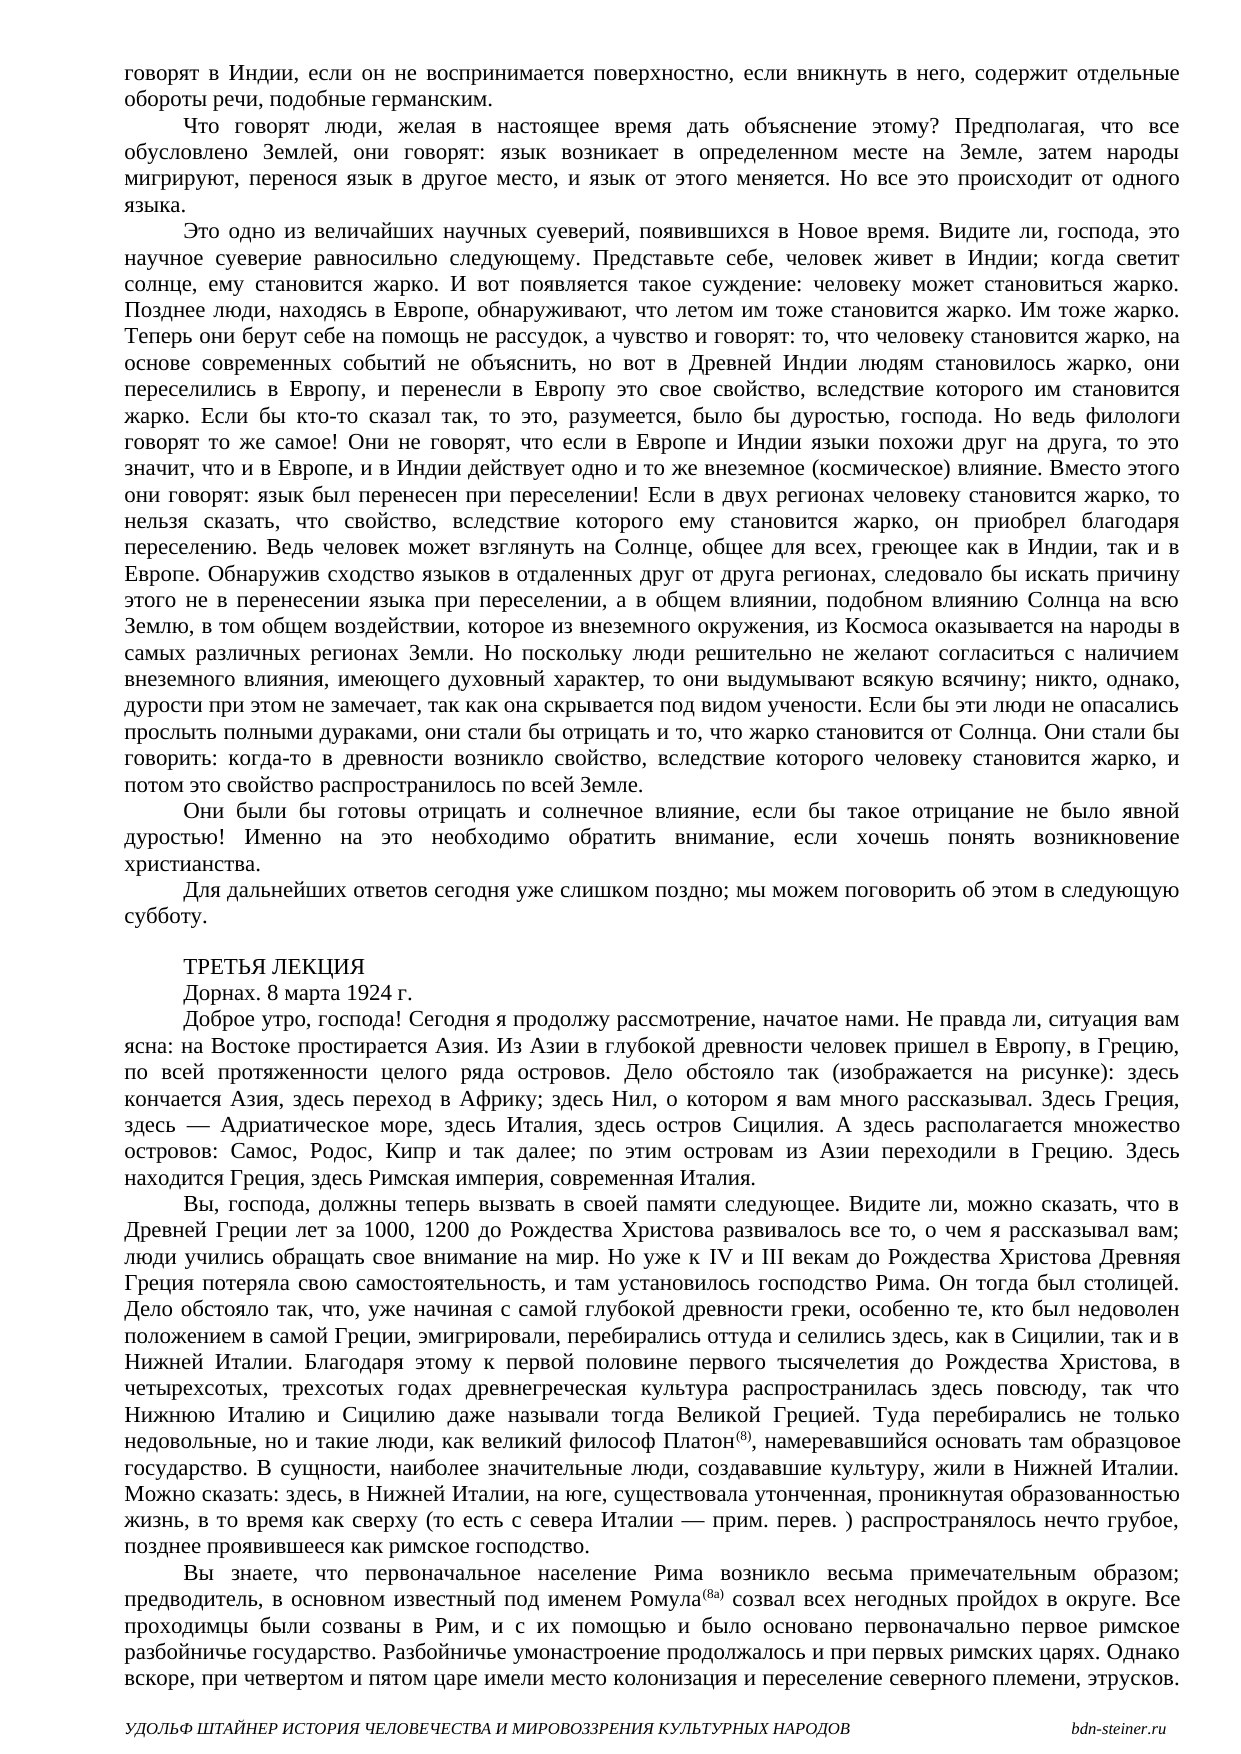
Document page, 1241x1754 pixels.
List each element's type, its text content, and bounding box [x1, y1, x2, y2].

text Доброе утро, господа! Сегодня я продолжу рассмотрение, начатое нами. Не правда ли, ситуация вам ясна: на Востоке простирается Азия. Из Азии в глубокой древности человек пришел в Европу, в Грецию, по всей протяженности целого ряда островов. Дело обстояло так (изображается на рисунке): здесь кончается Азия, здесь переход в Африку; здесь Нил, о котором я вам много рассказывал. Здесь Греция, здесь — Адриатическое море, здесь Италия, здесь остров Сицилия. А здесь располагается множество островов: Самос, Родос, Кипр и так далее; по этим островам из Азии переходили в Грецию. Здесь находится Греция, здесь Римская империя, современная Италия. [124, 1006, 1181, 1190]
text Что говорят люди, желая в настоящее время дать объяснение этому? Предполагая, что все обусловлено Землей, они говорят: язык возникает в определенном месте на Земле, затем народы мигрируют, перенося язык в другое место, и язык от этого меняется. Но все это происходит от одного языка. [124, 112, 1181, 217]
text Вы знаете, что первоначальное население Рима возникло весьма примечательным образом; предводитель, в основном известный под именем Ромула(8a) созвал всех негодных пройдох в округе. Все проходимцы были созваны в Рим, и с их помощью и было основано первоначально первое римское разбойничье государство. Разбойничье умонастроение продолжалось и при первых римских царях. Однако вскоре, при четвертом и пятом царе имели место колонизация и переселение северного племени, этрусков. [124, 1559, 1181, 1691]
text говорят в Индии, если он не воспринимается поверхностно, если вникнуть в него, содержит отдельные обороты речи, подобные германским. [124, 59, 1181, 112]
text Они были бы готовы отрицать и солнечное влияние, если бы такое отрицание не было явной дуростью! Именно на это необходимо обратить внимание, если хочешь понять возникновение христианства. [124, 797, 1181, 876]
text Дорнах. 8 марта 1924 г. [124, 979, 1181, 1006]
text Для дальнейших ответов сегодня уже слишком поздно; мы можем поговорить об этом в следующую субботу. [124, 876, 1181, 929]
text ТРЕТЬЯ ЛЕКЦИЯ [124, 953, 1181, 979]
text Вы, господа, должны теперь вызвать в своей памяти следующее. Видите ли, можно сказать, что в Древней Греции лет за 1000, 1200 до Рождества Христова развивалось все то, о чем я рассказывал вам; люди учились обращать свое внимание на мир. Но уже к IV и III векам до Рождества Христова Древняя Греция потеряла свою самостоятельность, и там установилось господство Рима. Он тогда был столицей. Дело обстояло так, что, уже начиная с самой глубокой древности греки, особенно те, кто был недоволен положением в самой Греции, эмигрировали, перебирались оттуда и селились здесь, как в Сицилии, так и в Нижней Италии. Благодаря этому к первой половине первого тысячелетия до Рождества Христова, в четырехсотых, трехсотых годах древнегреческая культура распространилась здесь повсюду, так что Нижнюю Италию и Сицилию даже называли тогда Великой Грецией. Туда перебирались не только недовольные, но и такие люди, как великий философ Платон(8), намеревавшийся основать там образцовое государство. В сущности, наиболее значительные люди, создававшие культуру, жили в Нижней Италии. Можно сказать: здесь, в Нижней Италии, на юге, существовала утонченная, проникнутая образованностью жизнь, в то время как сверху (то есть с севера Италии — прим. перев. ) распространялось нечто грубое, позднее проявившееся как римское господство. [124, 1190, 1181, 1559]
text Это одно из величайших научных суеверий, появившихся в Новое время. Видите ли, господа, это научное суеверие равносильно следующему. Представьте себе, человек живет в Индии; когда светит солнце, ему становится жарко. И вот появляется такое суждение: человеку может становиться жарко. Позднее люди, находясь в Европе, обнаруживают, что летом им тоже становится жарко. Им тоже жарко. Теперь они берут себе на помощь не рассудок, а чувство и говорят: то, что человеку становится жарко, на основе современных событий не объяснить, но вот в Древней Индии людям становилось жарко, они переселились в Европу, и перенесли в Европу это свое свойство, вследствие которого им становится жарко. Если бы кто-то сказал так, то это, разумеется, было бы дуростью, господа. Но ведь филологи говорят то же самое! Они не говорят, что если в Европе и Индии языки похожи друг на друга, то это значит, что и в Европе, и в Индии действует одно и то же внеземное (космическое) влияние. Вместо этого они говорят: язык был перенесен при переселении! Если в двух регионах человеку становится жарко, то нельзя сказать, что свойство, вследствие которого ему становится жарко, он приобрел благодаря переселению. Ведь человек может взглянуть на Солнце, общее для всех, греющее как в Индии, так и в Европе. Обнаружив сходство языков в отдаленных друг от друга регионах, следовало бы искать причину этого не в перенесении языка при переселении, а в общем влиянии, подобном влиянию Солнца на всю Землю, в том общем воздействии, которое из внеземного окружения, из Космоса оказывается на народы в самых различных регионах Земли. Но поскольку люди решительно не желают согласиться с наличием внеземного влияния, имеющего духовный характер, то они выдумывают всякую всячину; никто, однако, дурости при этом не замечает, так как она скрывается под видом учености. Если бы эти люди не опасались прослыть полными дураками, они стали бы отрицать и то, что жарко становится от Солнца. Они стали бы говорить: когда-то в древности возникло свойство, вследствие которого человеку становится жарко, и потом это свойство распространилось по всей Земле. [124, 217, 1181, 797]
